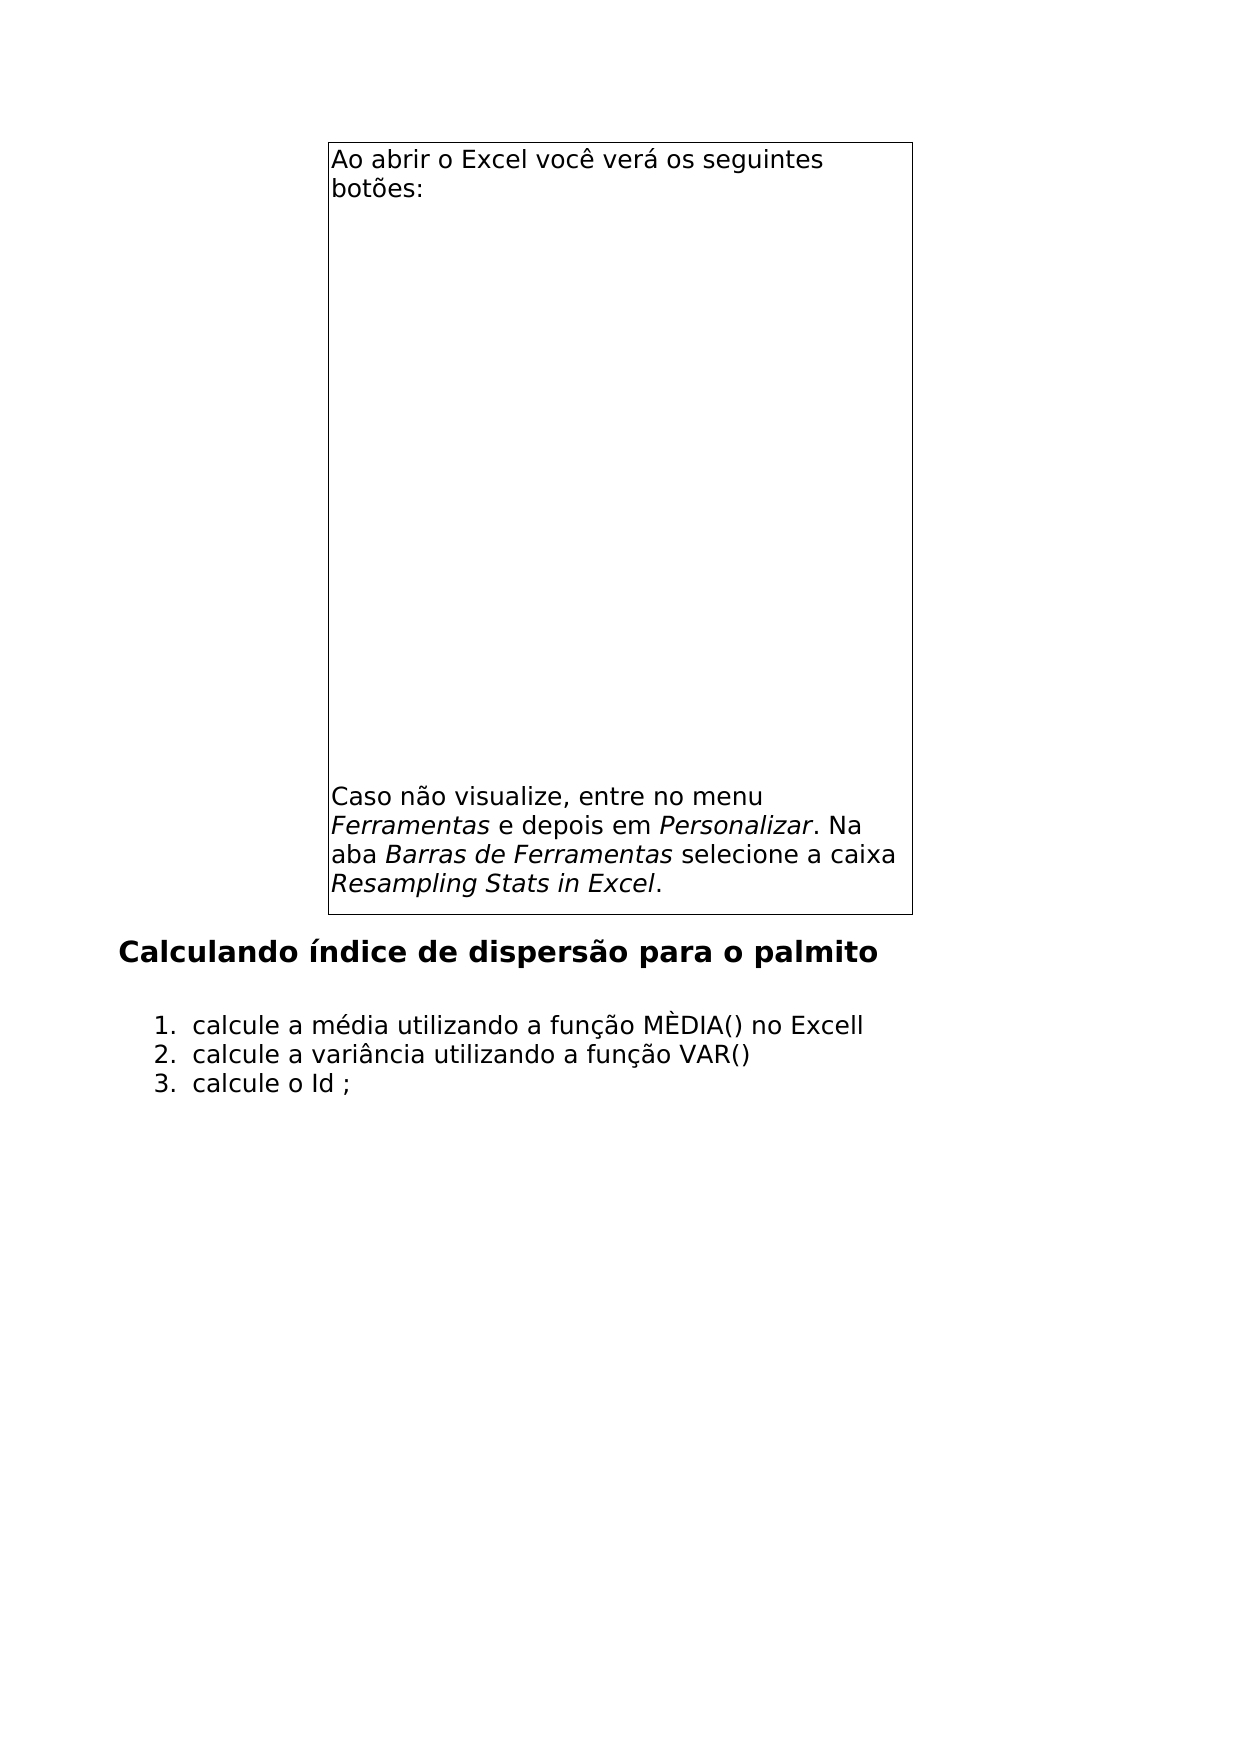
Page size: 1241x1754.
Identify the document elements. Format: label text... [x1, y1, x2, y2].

subtitle Calculando índice de dispersão para o palmito [118, 787, 1122, 969]
list calcule o Id ; [177, 1069, 1122, 1098]
list calcule a média utilizando a função MÈDIA() no Excell [177, 1011, 1122, 1040]
list calcule a variância utilizando a função VAR() [177, 1040, 1122, 1069]
table_header Ao abrir o Excel você verá os seguintes botões: Caso não visualize, entre no menu Ferramentas e depois em Personalizar. Na aba Barras de Ferramentas selecione a caixa Resampling Stats in Excel. [329, 143, 912, 914]
